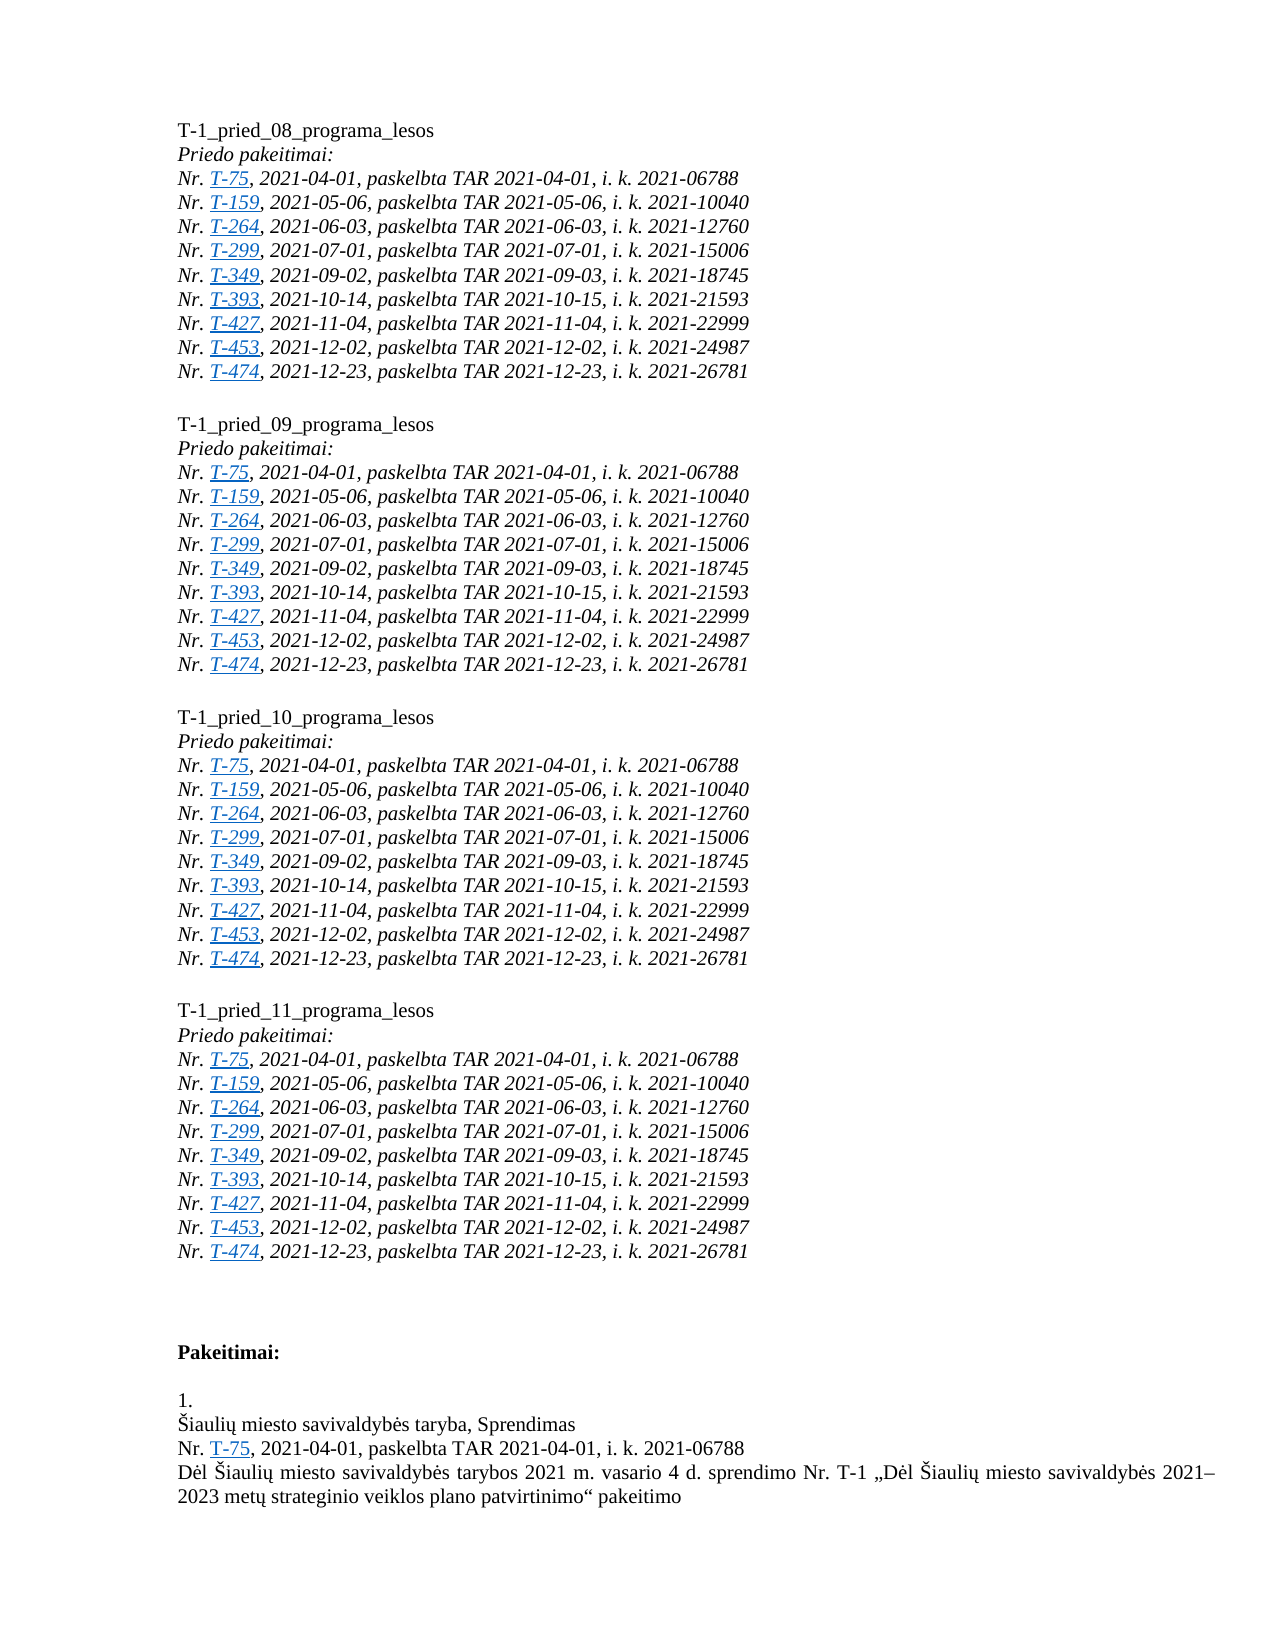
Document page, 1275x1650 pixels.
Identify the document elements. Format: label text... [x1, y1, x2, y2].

text Nr. T-427, 2021-11-04, paskelbta TAR 2021-11-04, i. k. 2021-22999 [177, 311, 1216, 335]
text Nr. T-299, 2021-07-01, paskelbta TAR 2021-07-01, i. k. 2021-15006 [177, 825, 1216, 849]
text Nr. T-264, 2021-06-03, paskelbta TAR 2021-06-03, i. k. 2021-12760 [177, 801, 1216, 825]
text Šiaulių miesto savivaldybės taryba, Sprendimas [177, 1412, 1216, 1436]
text T-1_pried_09_programa_lesos [177, 412, 1216, 436]
text Nr. T-299, 2021-07-01, paskelbta TAR 2021-07-01, i. k. 2021-15006 [177, 532, 1216, 556]
text Nr. T-474, 2021-12-23, paskelbta TAR 2021-12-23, i. k. 2021-26781 [177, 946, 1216, 970]
text Nr. T-474, 2021-12-23, paskelbta TAR 2021-12-23, i. k. 2021-26781 [177, 652, 1216, 676]
text Nr. T-159, 2021-05-06, paskelbta TAR 2021-05-06, i. k. 2021-10040 [177, 777, 1216, 801]
text Nr. T-393, 2021-10-14, paskelbta TAR 2021-10-15, i. k. 2021-21593 [177, 287, 1216, 311]
text Nr. T-349, 2021-09-02, paskelbta TAR 2021-09-03, i. k. 2021-18745 [177, 556, 1216, 580]
text Nr. T-393, 2021-10-14, paskelbta TAR 2021-10-15, i. k. 2021-21593 [177, 873, 1216, 897]
text Nr. T-299, 2021-07-01, paskelbta TAR 2021-07-01, i. k. 2021-15006 [177, 1119, 1216, 1143]
text Nr. T-474, 2021-12-23, paskelbta TAR 2021-12-23, i. k. 2021-26781 [177, 1239, 1216, 1263]
text Nr. T-453, 2021-12-02, paskelbta TAR 2021-12-02, i. k. 2021-24987 [177, 628, 1216, 652]
text Nr. T-393, 2021-10-14, paskelbta TAR 2021-10-15, i. k. 2021-21593 [177, 1167, 1216, 1191]
text T-1_pried_10_programa_lesos [177, 705, 1216, 729]
text Nr. T-75, 2021-04-01, paskelbta TAR 2021-04-01, i. k. 2021-06788 [177, 753, 1216, 777]
text Nr. T-349, 2021-09-02, paskelbta TAR 2021-09-03, i. k. 2021-18745 [177, 1143, 1216, 1167]
text Nr. T-264, 2021-06-03, paskelbta TAR 2021-06-03, i. k. 2021-12760 [177, 214, 1216, 238]
text Nr. T-453, 2021-12-02, paskelbta TAR 2021-12-02, i. k. 2021-24987 [177, 922, 1216, 946]
text Nr. T-349, 2021-09-02, paskelbta TAR 2021-09-03, i. k. 2021-18745 [177, 262, 1216, 287]
text Nr. T-159, 2021-05-06, paskelbta TAR 2021-05-06, i. k. 2021-10040 [177, 190, 1216, 214]
text Nr. T-453, 2021-12-02, paskelbta TAR 2021-12-02, i. k. 2021-24987 [177, 1215, 1216, 1239]
text Nr. T-75, 2021-04-01, paskelbta TAR 2021-04-01, i. k. 2021-06788 [177, 460, 1216, 484]
text Nr. T-427, 2021-11-04, paskelbta TAR 2021-11-04, i. k. 2021-22999 [177, 604, 1216, 628]
text Nr. T-75, 2021-04-01, paskelbta TAR 2021-04-01, i. k. 2021-06788 [177, 1436, 1216, 1460]
text Nr. T-75, 2021-04-01, paskelbta TAR 2021-04-01, i. k. 2021-06788 [177, 1047, 1216, 1071]
text Nr. T-349, 2021-09-02, paskelbta TAR 2021-09-03, i. k. 2021-18745 [177, 849, 1216, 873]
text Priedo pakeitimai: [177, 1022, 1216, 1047]
text Nr. T-264, 2021-06-03, paskelbta TAR 2021-06-03, i. k. 2021-12760 [177, 1095, 1216, 1119]
text Nr. T-299, 2021-07-01, paskelbta TAR 2021-07-01, i. k. 2021-15006 [177, 238, 1216, 262]
text Nr. T-453, 2021-12-02, paskelbta TAR 2021-12-02, i. k. 2021-24987 [177, 335, 1216, 359]
text Priedo pakeitimai: [177, 142, 1216, 166]
text T-1_pried_08_programa_lesos [177, 118, 1216, 142]
text Nr. T-427, 2021-11-04, paskelbta TAR 2021-11-04, i. k. 2021-22999 [177, 897, 1216, 922]
text Nr. T-474, 2021-12-23, paskelbta TAR 2021-12-23, i. k. 2021-26781 [177, 359, 1216, 383]
text Nr. T-75, 2021-04-01, paskelbta TAR 2021-04-01, i. k. 2021-06788 [177, 166, 1216, 190]
text Nr. T-264, 2021-06-03, paskelbta TAR 2021-06-03, i. k. 2021-12760 [177, 508, 1216, 532]
text Priedo pakeitimai: [177, 729, 1216, 753]
text Nr. T-393, 2021-10-14, paskelbta TAR 2021-10-15, i. k. 2021-21593 [177, 580, 1216, 604]
text Pakeitimai: [177, 1340, 1216, 1364]
text Nr. T-427, 2021-11-04, paskelbta TAR 2021-11-04, i. k. 2021-22999 [177, 1191, 1216, 1215]
text 1. [177, 1388, 1216, 1412]
text Dėl Šiaulių miesto savivaldybės tarybos 2021 m. vasario 4 d. sprendimo Nr. T-1 „Dėl Šiaulių miesto savivaldybės 2021–2023 metų strateginio veiklos plano patvirtinimo“ pakeitimo [177, 1460, 1216, 1508]
text T-1_pried_11_programa_lesos [177, 998, 1216, 1022]
text Nr. T-159, 2021-05-06, paskelbta TAR 2021-05-06, i. k. 2021-10040 [177, 1071, 1216, 1095]
text Priedo pakeitimai: [177, 436, 1216, 460]
text Nr. T-159, 2021-05-06, paskelbta TAR 2021-05-06, i. k. 2021-10040 [177, 484, 1216, 508]
